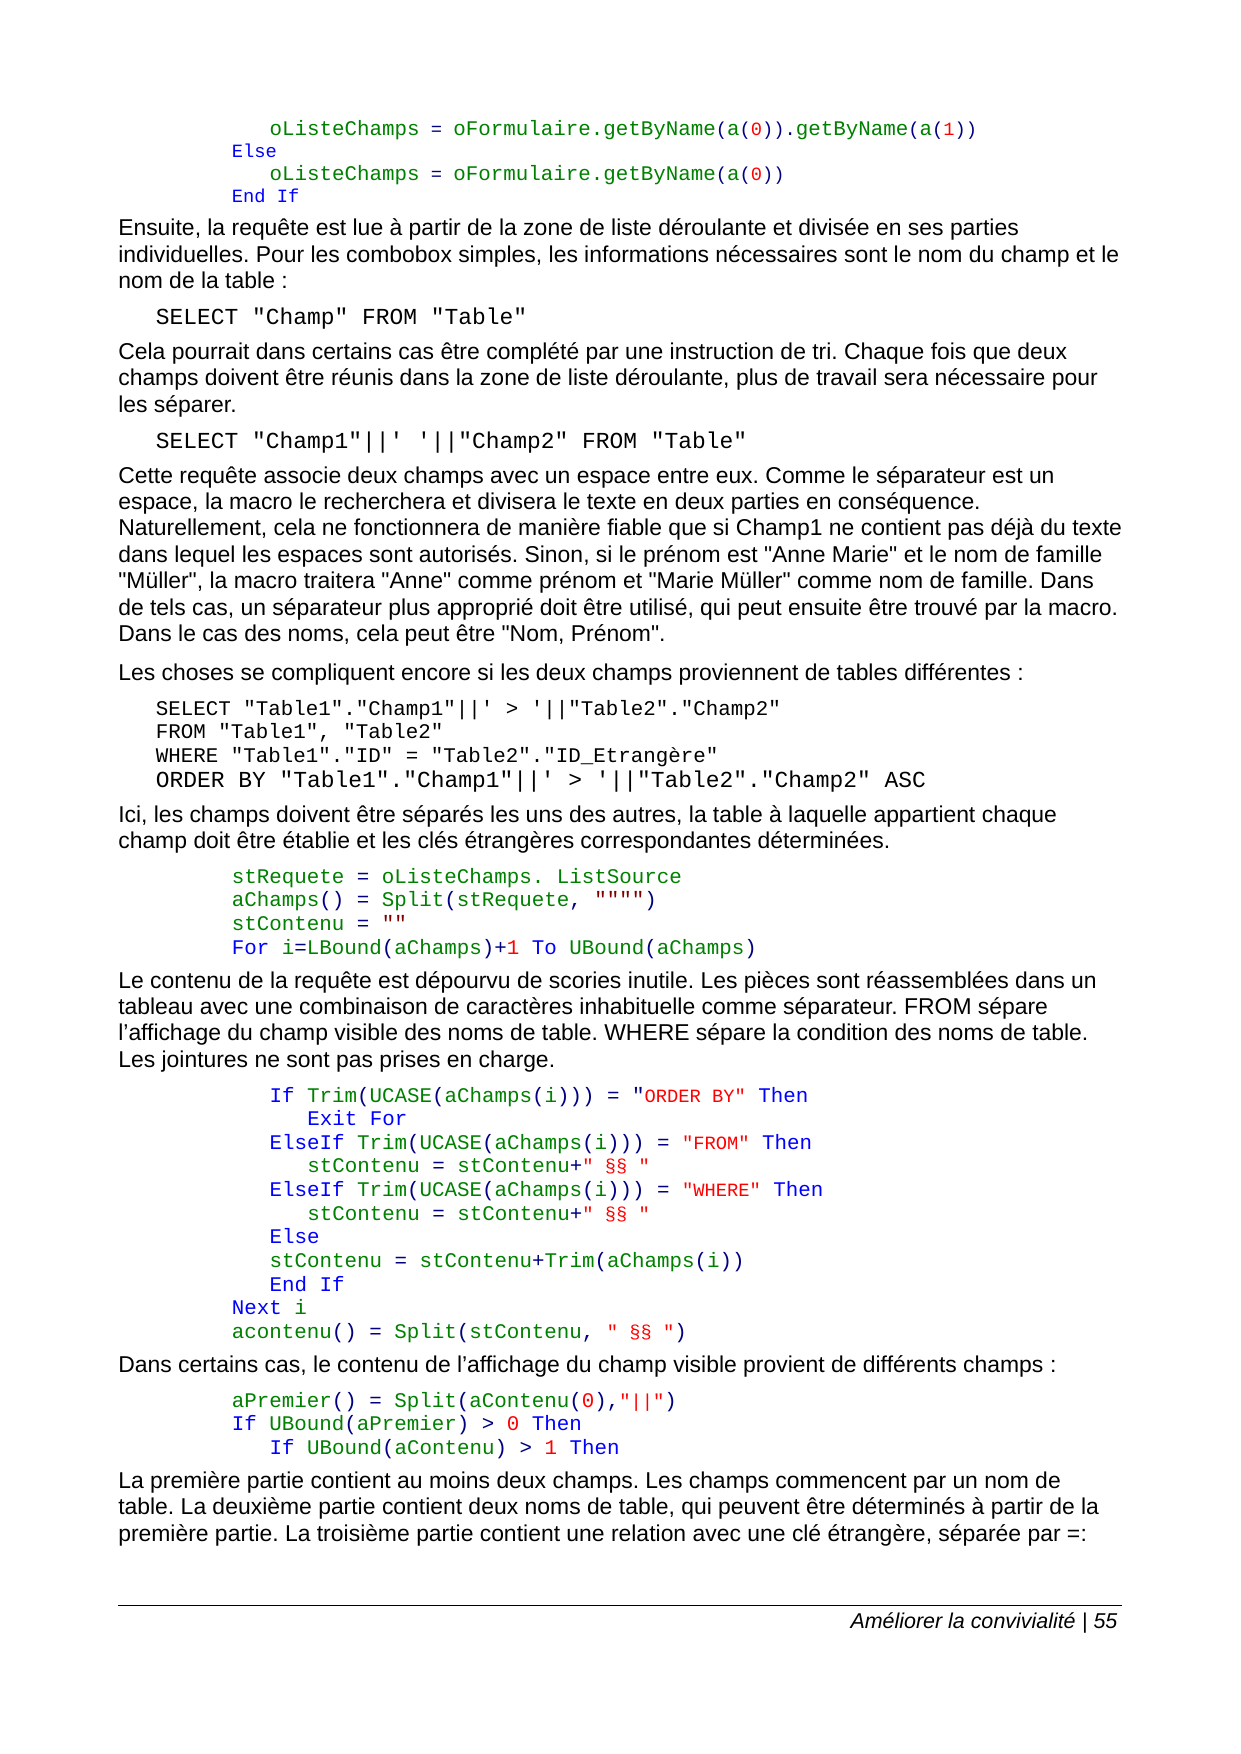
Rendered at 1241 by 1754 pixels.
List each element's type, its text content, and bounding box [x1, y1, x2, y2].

text ElseIf Trim(UCASE(aChamps(i))) = "WHERE" Then [156, 1179, 1122, 1203]
text aPremier() = Split(aContenu(0),"||") [156, 1390, 1122, 1413]
text acontenu() = Split(stContenu, " §§ ") [156, 1321, 1122, 1345]
text If UBound(aPremier) > 0 Then [156, 1413, 1122, 1437]
text La première partie contient au moins deux champs. Les champs commencent par un nom de table. La deuxième partie contient deux noms de table, qui peuvent être déterminés à partir de la première partie. La troisième partie contient une relation avec une clé étrangère, séparée par =: [118, 1467, 1122, 1546]
text ElseIf Trim(UCASE(aChamps(i))) = "FROM" Then [156, 1132, 1122, 1156]
text stContenu = stContenu+" §§ " [156, 1203, 1122, 1226]
text stContenu = stContenu+" §§ " [156, 1156, 1122, 1179]
text End If [156, 1274, 1122, 1297]
text stRequete = oListeChamps. ListSource [156, 866, 1122, 889]
text oListeChamps = oFormulaire.getByName(a(0)) [156, 163, 1122, 187]
text Ensuite, la requête est lue à partir de la zone de liste déroulante et divisée en ses parties individuelles. Pour les combobox simples, les informations nécessaires sont le nom du champ et le nom de la table : [118, 214, 1122, 293]
text For i=LBound(aChamps)+1 To UBound(aChamps) [156, 937, 1122, 960]
text Dans certains cas, le contenu de l’affichage du champ visible provient de différents champs : [118, 1351, 1122, 1377]
text Cela pourrait dans certains cas être complété par une instruction de tri. Chaque fois que deux champs doivent être réunis dans la zone de liste déroulante, plus de travail sera nécessaire pour les séparer. [118, 338, 1122, 417]
text aChamps() = Split(stRequete, """") [156, 889, 1122, 913]
text Le contenu de la requête est dépourvu de scories inutile. Les pièces sont réassemblées dans un tableau avec une combinaison de caractères inhabituelle comme séparateur. FROM sépare l’affichage du champ visible des noms de table. WHERE sépare la condition des noms de table. Les jointures ne sont pas prises en charge. [118, 967, 1122, 1072]
text Les choses se compliquent encore si les deux champs proviennent de tables différentes : [118, 659, 1122, 685]
text If Trim(UCASE(aChamps(i))) = "ORDER BY" Then [156, 1084, 1122, 1108]
text ORDER BY "Table1"."Champ1"||' > '||"Table2"."Champ2" ASC [156, 768, 1122, 794]
text End If [156, 187, 1122, 208]
text FROM "Table1", "Table2" [156, 721, 1122, 745]
text SELECT "Champ" FROM "Table" [156, 306, 1122, 332]
text stContenu = stContenu+Trim(aChamps(i)) [156, 1250, 1122, 1274]
text Ici, les champs doivent être séparés les uns des autres, la table à laquelle appartient chaque champ doit être établie et les clés étrangères correspondantes déterminées. [118, 801, 1122, 853]
text Else [156, 1226, 1122, 1250]
text Next i [156, 1297, 1122, 1321]
text Else [156, 142, 1122, 163]
text oListeChamps = oFormulaire.getByName(a(0)).getByName(a(1)) [156, 118, 1122, 142]
text If UBound(aContenu) > 1 Then [156, 1437, 1122, 1461]
text WHERE "Table1"."ID" = "Table2"."ID_Etrangère" [156, 745, 1122, 768]
text SELECT "Table1"."Champ1"||' > '||"Table2"."Champ2" [156, 697, 1122, 721]
text SELECT "Champ1"||' '||"Champ2" FROM "Table" [156, 429, 1122, 455]
text Cette requête associe deux champs avec un espace entre eux. Comme le séparateur est un espace, la macro le recherchera et divisera le texte en deux parties en conséquence. Naturellement, cela ne fonctionnera de manière fiable que si Champ1 ne contient pas déjà du texte dans lequel les espaces sont autorisés. Sinon, si le prénom est "Anne Marie" et le nom de famille "Müller", la macro traitera "Anne" comme prénom et "Marie Müller" comme nom de famille. Dans de tels cas, un séparateur plus approprié doit être utilisé, qui peut ensuite être trouvé par la macro. Dans le cas des noms, cela peut être "Nom, Prénom". [118, 462, 1122, 646]
text stContenu = "" [156, 913, 1122, 937]
text Exit For [156, 1108, 1122, 1132]
